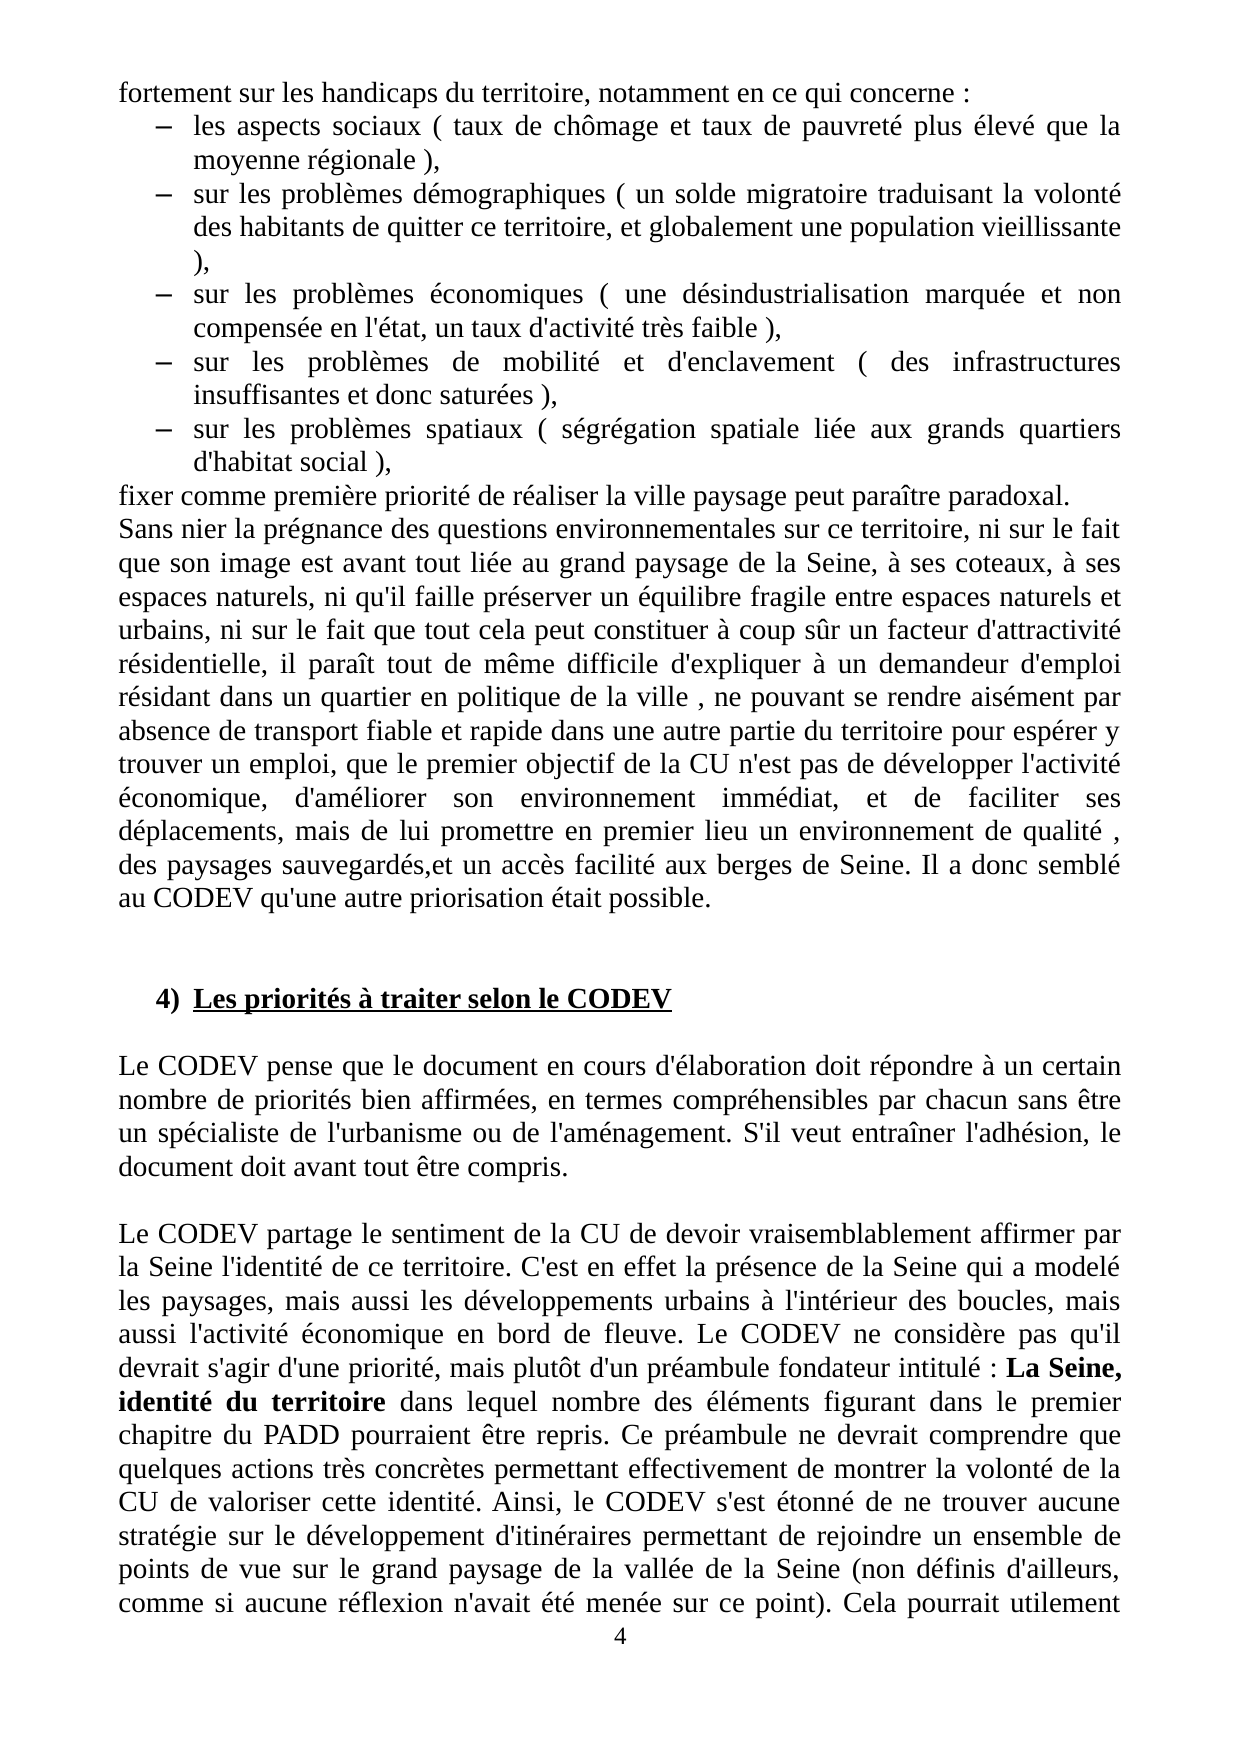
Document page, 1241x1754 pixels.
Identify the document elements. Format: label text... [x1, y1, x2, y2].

text Le CODEV pense que le document en cours d'élaboration doit répondre à un certain nombre de priorités bien affirmées, en termes compréhensibles par chacun sans être un spécialiste de l'urbanisme ou de l'aménagement. S'il veut entraîner l'adhésion, le document doit avant tout être compris. [118, 1048, 1122, 1182]
list les aspects sociaux ( taux de chômage et taux de pauvreté plus élevé que la moyenne régionale ), [156, 108, 1122, 176]
text fixer comme première priorité de réaliser la ville paysage peut paraître paradoxal. [118, 478, 1122, 512]
list sur les problèmes démographiques ( un solde migratoire traduisant la volonté des habitants de quitter ce territoire, et globalement une population vieillissante ), [156, 176, 1122, 276]
text Sans nier la prégnance des questions environnementales sur ce territoire, ni sur le fait que son image est avant tout liée au grand paysage de la Seine, à ses coteaux, à ses espaces naturels, ni qu'il faille préserver un équilibre fragile entre espaces naturels et urbains, ni sur le fait que tout cela peut constituer à coup sûr un facteur d'attractivité résidentielle, il paraît tout de même difficile d'expliquer à un demandeur d'emploi résidant dans un quartier en politique de la ville , ne pouvant se rendre aisément par absence de transport fiable et rapide dans une autre partie du territoire pour espérer y trouver un emploi, que le premier objectif de la CU n'est pas de développer l'activité économique, d'améliorer son environnement immédiat, et de faciliter ses déplacements, mais de lui promettre en premier lieu un environnement de qualité , des paysages sauvegardés,et un accès facilité aux berges de Seine. Il a donc semblé au CODEV qu'une autre priorisation était possible. [118, 512, 1122, 914]
list sur les problèmes spatiaux ( ségrégation spatiale liée aux grands quartiers d'habitat social ), [156, 411, 1122, 478]
text Le CODEV partage le sentiment de la CU de devoir vraisemblablement affirmer par la Seine l'identité de ce territoire. C'est en effet la présence de la Seine qui a modelé les paysages, mais aussi les développements urbains à l'intérieur des boucles, mais aussi l'activité économique en bord de fleuve. Le CODEV ne considère pas qu'il devrait s'agir d'une priorité, mais plutôt d'un préambule fondateur intitulé : La Seine, identité du territoire dans lequel nombre des éléments figurant dans le premier chapitre du PADD pourraient être repris. Ce préambule ne devrait comprendre que quelques actions très concrètes permettant effectivement de montrer la volonté de la CU de valoriser cette identité. Ainsi, le CODEV s'est étonné de ne trouver aucune stratégie sur le développement d'itinéraires permettant de rejoindre un ensemble de points de vue sur le grand paysage de la vallée de la Seine (non définis d'ailleurs, comme si aucune réflexion n'avait été menée sur ce point). Cela pourrait utilement [118, 1216, 1122, 1618]
text fortement sur les handicaps du territoire, notamment en ce qui concerne : [118, 75, 1122, 108]
list sur les problèmes de mobilité et d'enclavement ( des infrastructures insuffisantes et donc saturées ), [156, 344, 1122, 411]
list Les priorités à traiter selon le CODEV [156, 981, 1122, 1015]
list sur les problèmes économiques ( une désindustrialisation marquée et non compensée en l'état, un taux d'activité très faible ), [156, 276, 1122, 344]
